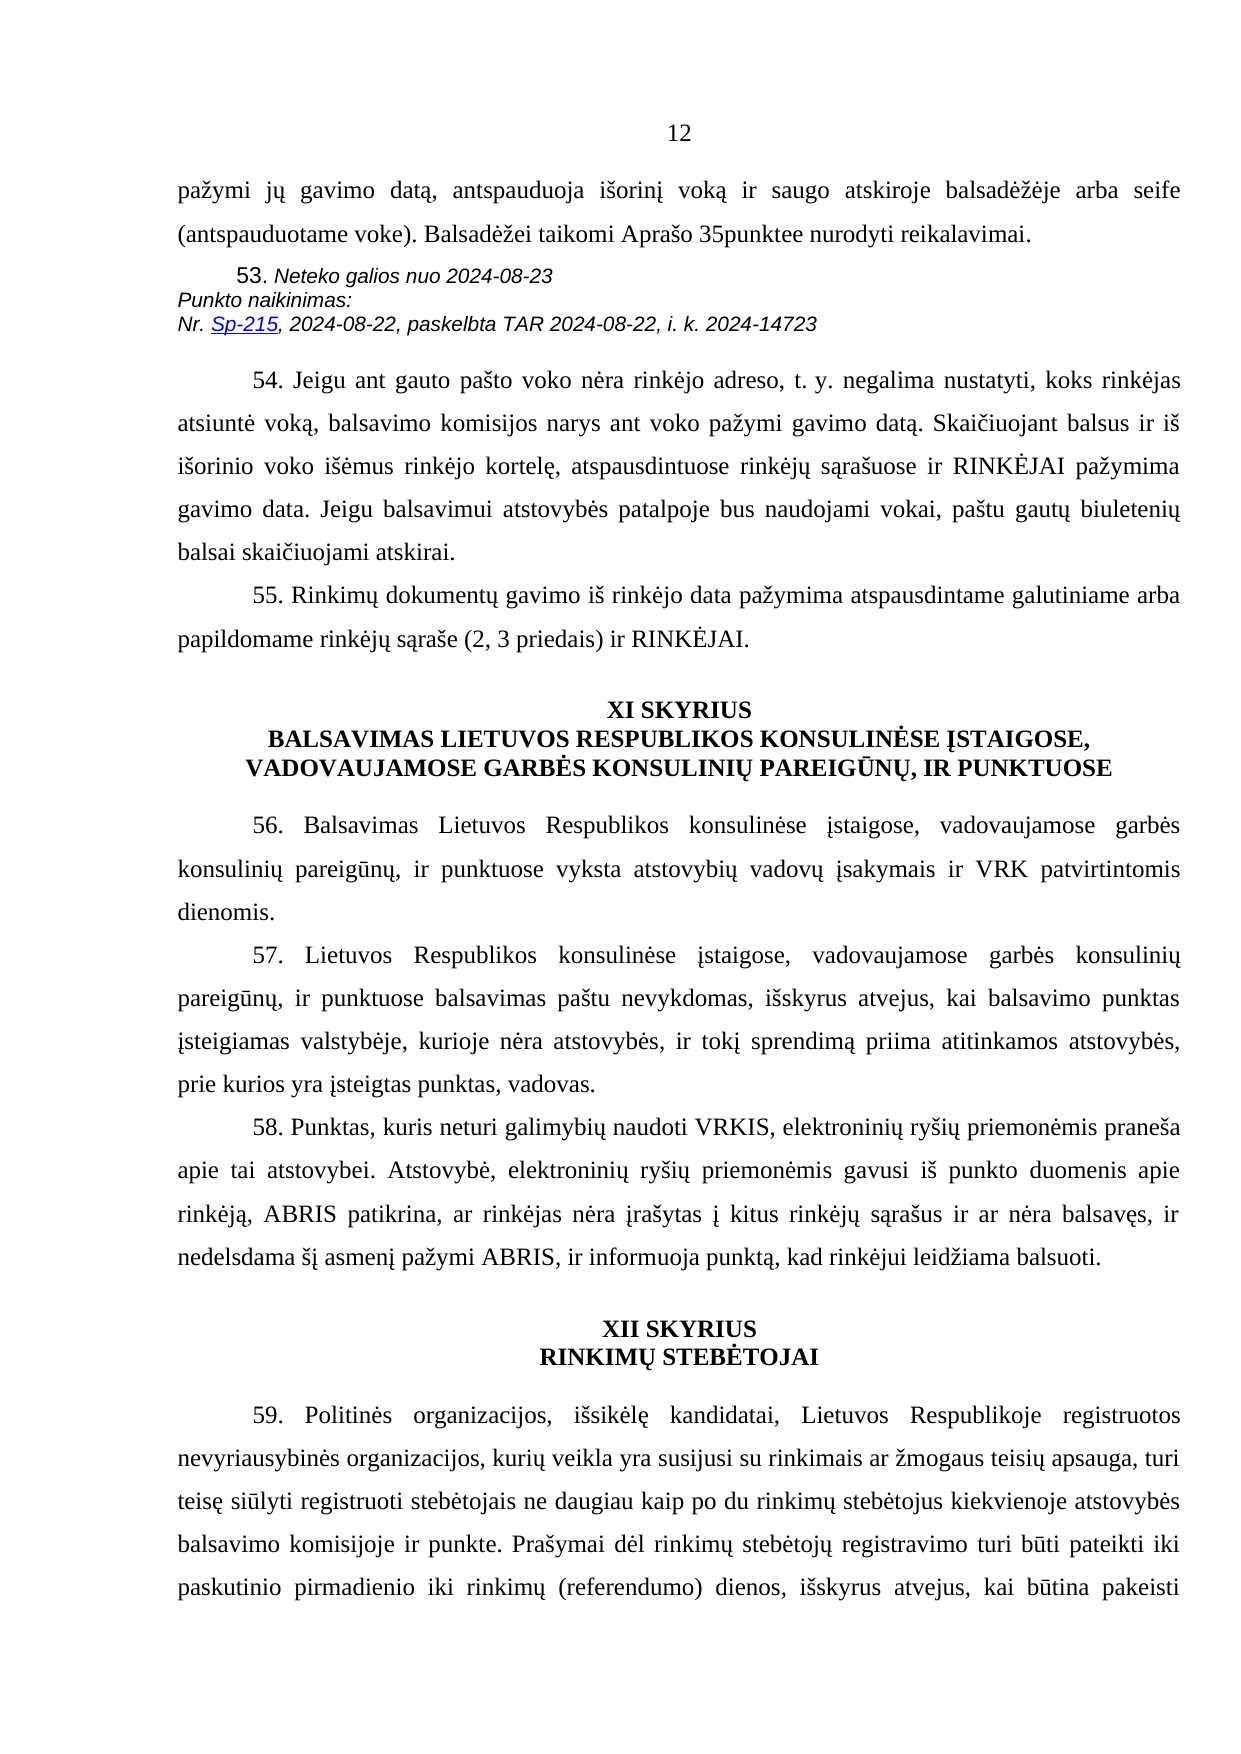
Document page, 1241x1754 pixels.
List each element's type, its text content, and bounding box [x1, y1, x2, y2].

text 57. Lietuvos Respublikos konsulinėse įstaigose, vadovaujamose garbės konsulinių pareigūnų, ir punktuose balsavimas paštu nevykdomas, išskyrus atvejus, kai balsavimo punktas įsteigiamas valstybėje, kurioje nėra atstovybės, ir tokį sprendimą priima atitinkamos atstovybės, prie kurios yra įsteigtas punktas, vadovas. [177, 940, 1181, 1098]
text Punkto naikinimas: [177, 288, 1181, 312]
text 55. Rinkimų dokumentų gavimo iš rinkėjo data pažymima atspausdintame galutiniame arba papildomame rinkėjų sąraše (2, 3 priedais) ir RINKĖJAI. [177, 581, 1181, 652]
text 59. Politinės organizacijos, išsikėlę kandidatai, Lietuvos Respublikoje registruotos nevyriausybinės organizacijos, kurių veikla yra susijusi su rinkimais ar žmogaus teisių apsauga, turi teisę siūlyti registruoti stebėtojais ne daugiau kaip po du rinkimų stebėtojus kiekvienoje atstovybės balsavimo komisijoje ir punkte. Prašymai dėl rinkimų stebėtojų registravimo turi būti pateikti iki paskutinio pirmadienio iki rinkimų (referendumo) dienos, išskyrus atvejus, kai būtina pakeisti [177, 1400, 1181, 1601]
text RINKIMŲ STEBĖTOJAI [177, 1342, 1181, 1371]
text 54. Jeigu ant gauto pašto voko nėra rinkėjo adreso, t. y. negalima nustatyti, koks rinkėjas atsiuntė voką, balsavimo komisijos narys ant voko pažymi gavimo datą. Skaičiuojant balsus ir iš išorinio voko išėmus rinkėjo kortelę, atspausdintuose rinkėjų sąrašuose ir RINKĖJAI pažymima gavimo data. Jeigu balsavimui atstovybės patalpoje bus naudojami vokai, paštu gautų biuletenių balsai skaičiuojami atskirai. [177, 365, 1181, 566]
text 56. Balsavimas Lietuvos Respublikos konsulinėse įstaigose, vadovaujamose garbės konsulinių pareigūnų, ir punktuose vyksta atstovybių vadovų įsakymais ir VRK patvirtintomis dienomis. [177, 811, 1181, 926]
text pažymi jų gavimo datą, antspauduoja išorinį voką ir saugo atskiroje balsadėžėje arba seife (antspauduotame voke). Balsadėžei taikomi Aprašo 35punktee nurodyti reikalavimai. [177, 176, 1181, 247]
text Nr. Sp-215, 2024-08-22, paskelbta TAR 2024-08-22, i. k. 2024-14723 [177, 312, 1181, 336]
text 58. Punktas, kuris neturi galimybių naudoti VRKIS, elektroninių ryšių priemonėmis praneša apie tai atstovybei. Atstovybė, elektroninių ryšių priemonėmis gavusi iš punkto duomenis apie rinkėją, ABRIS patikrina, ar rinkėjas nėra įrašytas į kitus rinkėjų sąrašus ir ar nėra balsavęs, ir nedelsdama šį asmenį pažymi ABRIS, ir informuoja punktą, kad rinkėjui leidžiama balsuoti. [177, 1112, 1181, 1271]
text XII SKYRIUS [177, 1314, 1181, 1342]
text XI SKYRIUS [177, 696, 1181, 724]
text BALSAVIMAS LIETUVOS RESPUBLIKOS KONSULINĖSE ĮSTAIGOSE, VADOVAUJAMOSE GARBĖS KONSULINIŲ PAREIGŪNŲ, IR PUNKTUOSE [177, 724, 1181, 782]
text 53. Neteko galios nuo 2024-08-23 [177, 262, 1181, 288]
